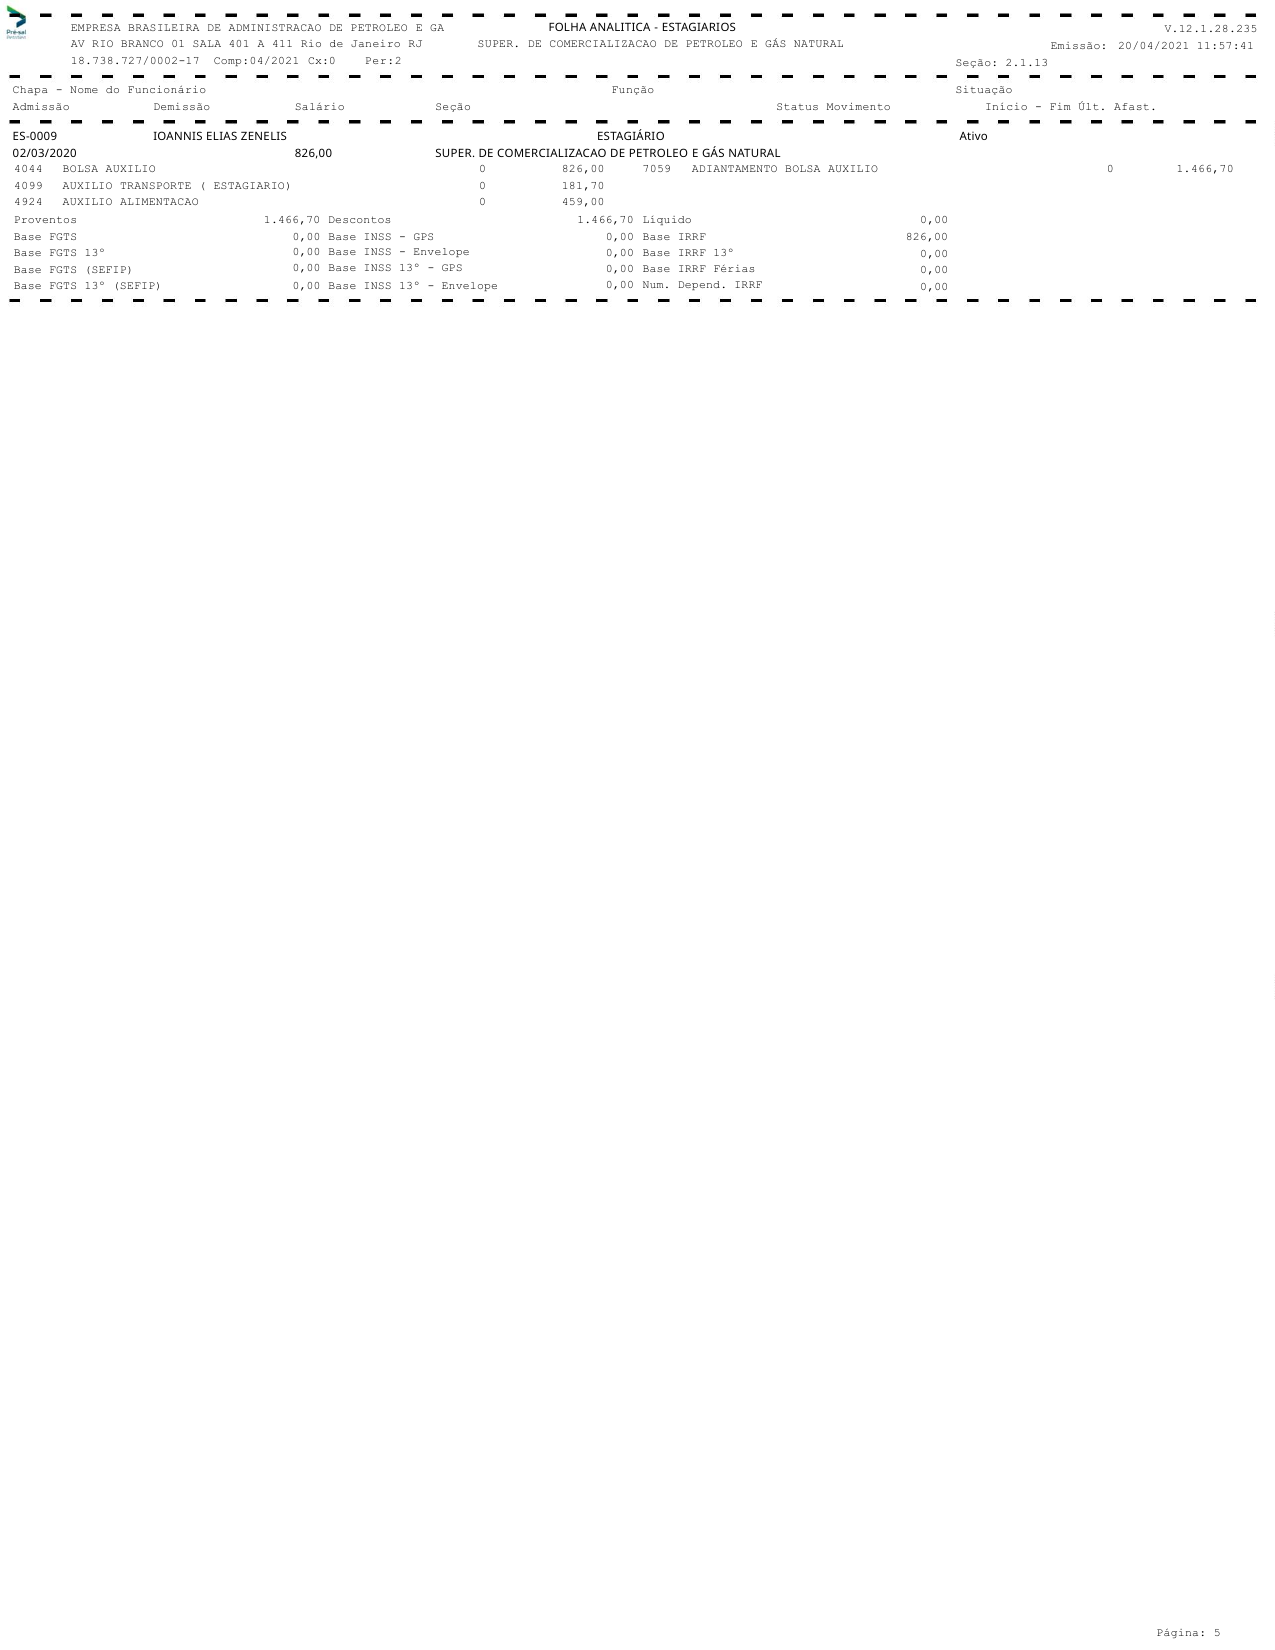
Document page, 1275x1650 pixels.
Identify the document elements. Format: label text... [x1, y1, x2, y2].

text 0,00 Base IRRF Férias [606, 262, 787, 275]
text Função [611, 83, 672, 96]
text Base FGTS (SEFIP) [13, 262, 186, 276]
text 181,70 [562, 178, 622, 192]
text 0,00 Base IRRF 13º [606, 246, 787, 259]
text ES-0009 [12, 130, 80, 143]
text EMPRESA BRASILEIRA DE ADMINISTRACAO DE PETROLEO E GA [71, 20, 469, 34]
text 0 [479, 178, 503, 192]
text 0,00 Base INSS - GPS [292, 229, 496, 243]
text 4 [14, 178, 21, 192]
text 044 [21, 162, 60, 175]
text 0,00 Num. Depend. IRRF [606, 278, 787, 291]
text Seção [435, 99, 488, 113]
text 4 [14, 195, 21, 208]
text 459,00 [562, 195, 622, 208]
text Início - Fim Últ. Afast. [985, 99, 1182, 113]
text 1.466,70 [1176, 162, 1251, 175]
text Salário [294, 99, 362, 113]
text SUPER. DE COMERCIALIZACAO DE PETROLEO E GÁS NATURAL [477, 37, 869, 50]
text 0,00 [920, 263, 966, 276]
text 0 [1107, 162, 1131, 175]
text AV RIO BRANCO 01 SALA 401 A 411 Rio de Janeiro RJ [71, 37, 469, 50]
text SUPER. DE COMERCIALIZACAO DE PETROLEO E GÁS NATURAL [435, 146, 827, 160]
text 0 [479, 162, 503, 175]
text 924 [21, 195, 60, 208]
text Situação [955, 82, 1066, 96]
text 826,00 [562, 162, 622, 175]
text Demissão [153, 99, 228, 113]
text 0,00 Base INSS 13º - GPS [292, 261, 496, 274]
text 4 [14, 162, 21, 175]
text AUXILIO ALIMENTACAO [62, 195, 317, 208]
text 8.738.727/0002-17 Comp:04/2021 Cx:0 [78, 53, 361, 67]
text 0,00 Base INSS 13º - Envelope [292, 279, 524, 292]
picture [0, 0, 1275, 1650]
text IOANNIS ELIAS ZENELIS [153, 130, 363, 143]
text Página: 5 [1156, 1626, 1237, 1639]
text 0,00 [920, 246, 966, 260]
text 0,00 [920, 279, 966, 293]
text 7059 [642, 162, 688, 175]
text 1 [71, 53, 78, 67]
text 0 [12, 146, 19, 160]
text AUXILIO TRANSPORTE ( ESTAGIARIO) [62, 178, 317, 192]
text Emissão: [1050, 38, 1118, 52]
text 20/04/2021 11:57:41 [1118, 38, 1275, 52]
text Base FGTS 13º (SEFIP) [13, 279, 186, 292]
text BOLSA AUXILIO [62, 162, 173, 175]
text Seção: 2.1.13 [955, 55, 1066, 69]
text Chapa - Nome do Funcionário [12, 83, 231, 96]
text ADIANTAMENTO BOLSA AUXILIO [692, 162, 903, 175]
text 2/03/2020 [19, 146, 101, 160]
text V.12.1.28.235 [1164, 22, 1275, 35]
text Base FGTS 13º [13, 246, 186, 259]
text 0 [479, 195, 503, 208]
text 099 [21, 178, 60, 192]
text 0,00 Base INSS - Envelope [292, 245, 496, 258]
text Admissão [12, 99, 87, 113]
text Status Movimento [776, 99, 908, 113]
text Ativo [959, 130, 1012, 143]
text Per:2 [364, 53, 419, 67]
text 1.466,70 Descontos [264, 213, 412, 226]
text Base FGTS [13, 229, 95, 243]
text Proventos [13, 213, 95, 226]
text 826,00 [906, 230, 966, 243]
text 826,00 [294, 146, 363, 160]
text 0,00 [920, 213, 966, 227]
text 0,00 Base IRRF [606, 229, 724, 243]
text FOLHA ANALITICA - ESTAGIARIOS [548, 20, 782, 34]
text ESTAGIÁRIO [597, 130, 827, 143]
text 1.466,70 Líquido [577, 213, 710, 226]
